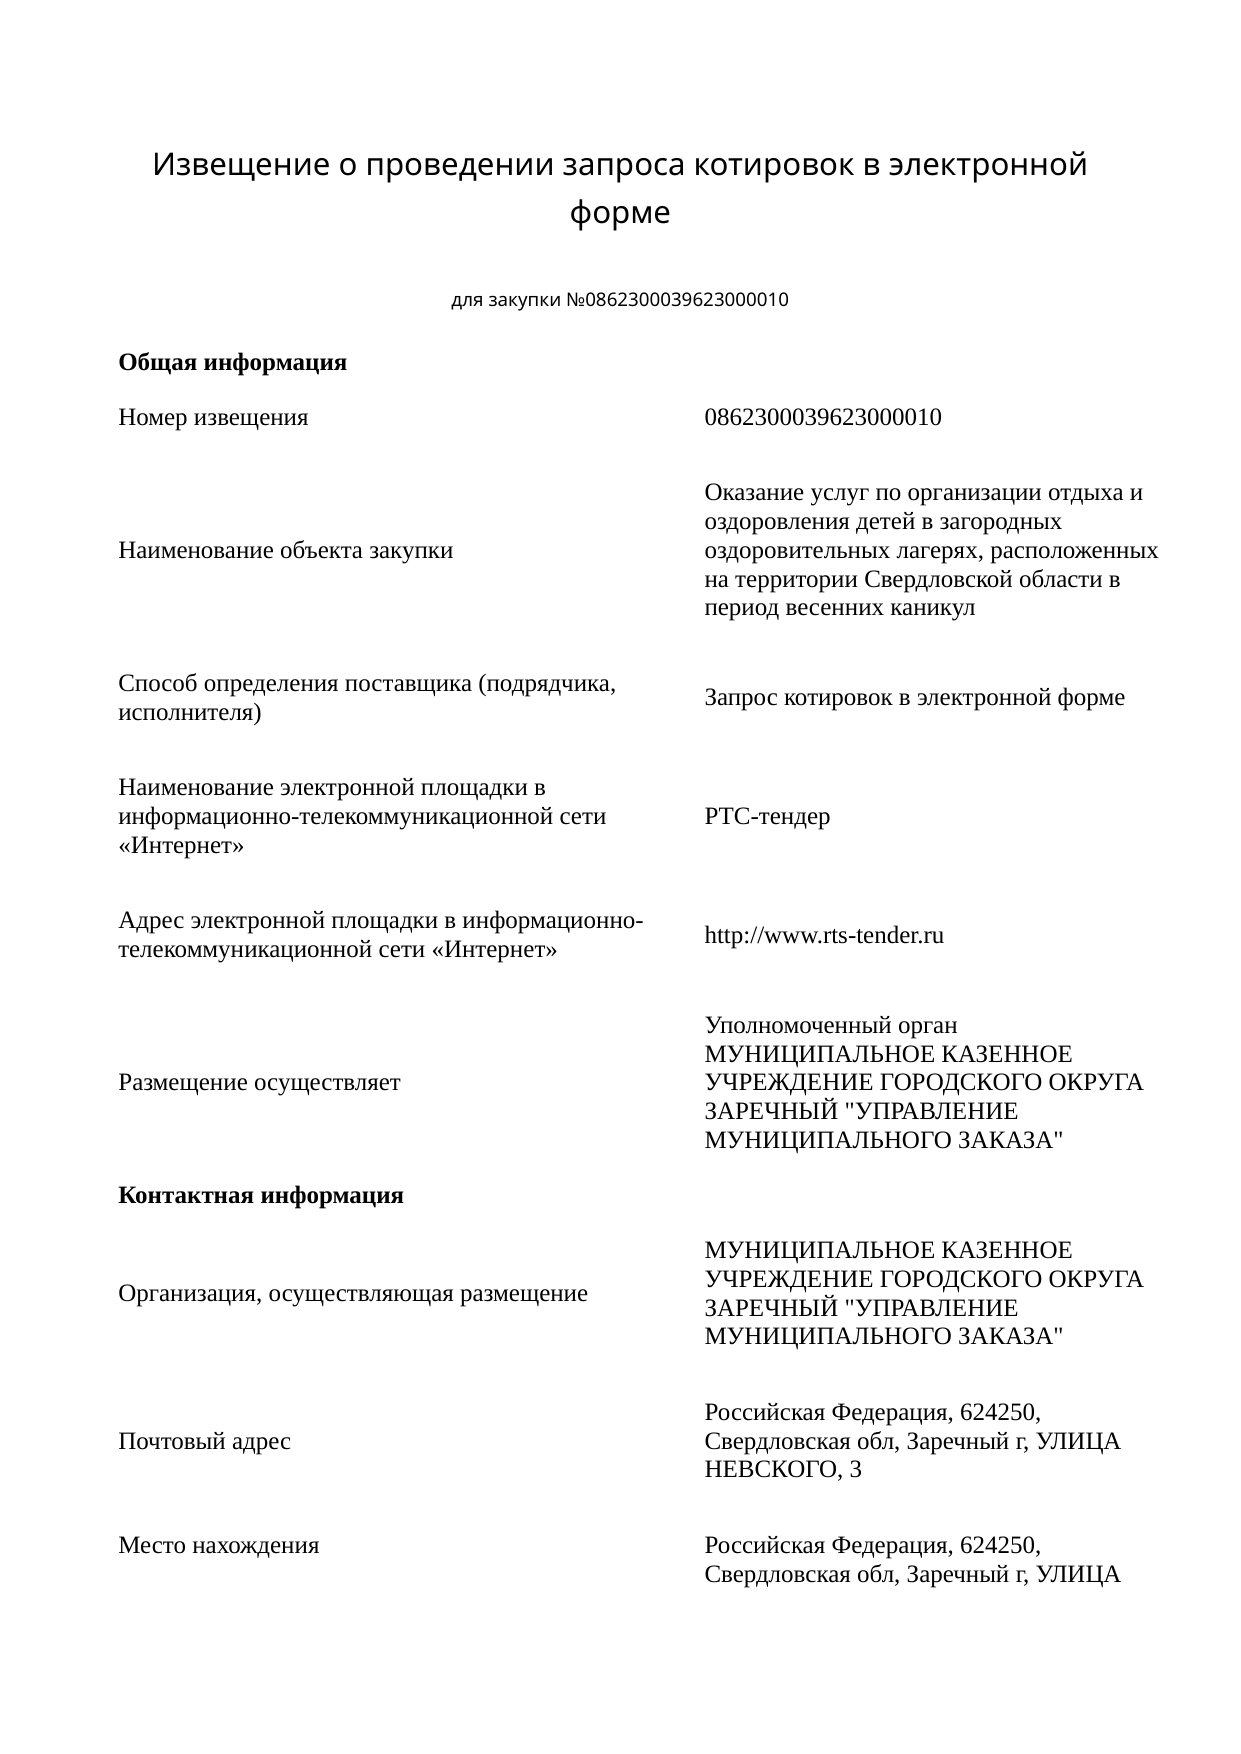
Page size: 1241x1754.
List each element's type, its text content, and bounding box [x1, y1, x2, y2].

table_cell [704, 1177, 1170, 1212]
table_cell Номер извещения [118, 379, 704, 454]
table_cell http://www.rts-tender.ru [704, 882, 1170, 987]
table_cell Адрес электронной площадки в информационно-телекоммуникационной сети «Интернет» [118, 882, 704, 987]
table_cell Размещение осуществляет [118, 987, 704, 1177]
table_header [118, 339, 704, 344]
table_cell РТС-тендер [704, 749, 1170, 882]
table_cell Место нахождения [118, 1507, 704, 1588]
table_header [704, 339, 1170, 344]
table_cell [704, 344, 1170, 378]
table_cell Российская Федерация, 624250, Свердловская обл, Заречный г, УЛИЦА [704, 1507, 1170, 1588]
table_cell Способ определения поставщика (подрядчика, исполнителя) [118, 645, 704, 749]
table_cell МУНИЦИПАЛЬНОЕ КАЗЕННОЕ УЧРЕЖДЕНИЕ ГОРОДСКОГО ОКРУГА ЗАРЕЧНЫЙ "УПРАВЛЕНИЕ МУНИЦИПАЛЬНОГО ЗАКАЗА" [704, 1212, 1170, 1374]
table_cell Почтовый адрес [118, 1374, 704, 1507]
text для закупки №0862300039623000010 [118, 286, 1122, 312]
text Извещение о проведении запроса котировок в электронной форме [118, 142, 1122, 233]
table_cell Общая информация [118, 344, 704, 378]
table_cell Оказание услуг по организации отдыха и оздоровления детей в загородных оздоровительных лагерях, расположенных на территории Свердловской области в период весенних каникул [704, 454, 1170, 645]
table_cell Уполномоченный орган МУНИЦИПАЛЬНОЕ КАЗЕННОЕ УЧРЕЖДЕНИЕ ГОРОДСКОГО ОКРУГА ЗАРЕЧНЫЙ "УПРАВЛЕНИЕ МУНИЦИПАЛЬНОГО ЗАКАЗА" [704, 987, 1170, 1177]
table_cell Организация, осуществляющая размещение [118, 1212, 704, 1374]
table_cell Наименование объекта закупки [118, 454, 704, 645]
table_cell 0862300039623000010 [704, 379, 1170, 454]
table_cell Российская Федерация, 624250, Свердловская обл, Заречный г, УЛИЦА НЕВСКОГО, 3 [704, 1374, 1170, 1507]
table_cell Запрос котировок в электронной форме [704, 645, 1170, 749]
table_cell Наименование электронной площадки в информационно-телекоммуникационной сети «Интернет» [118, 749, 704, 882]
table_cell Контактная информация [118, 1177, 704, 1212]
